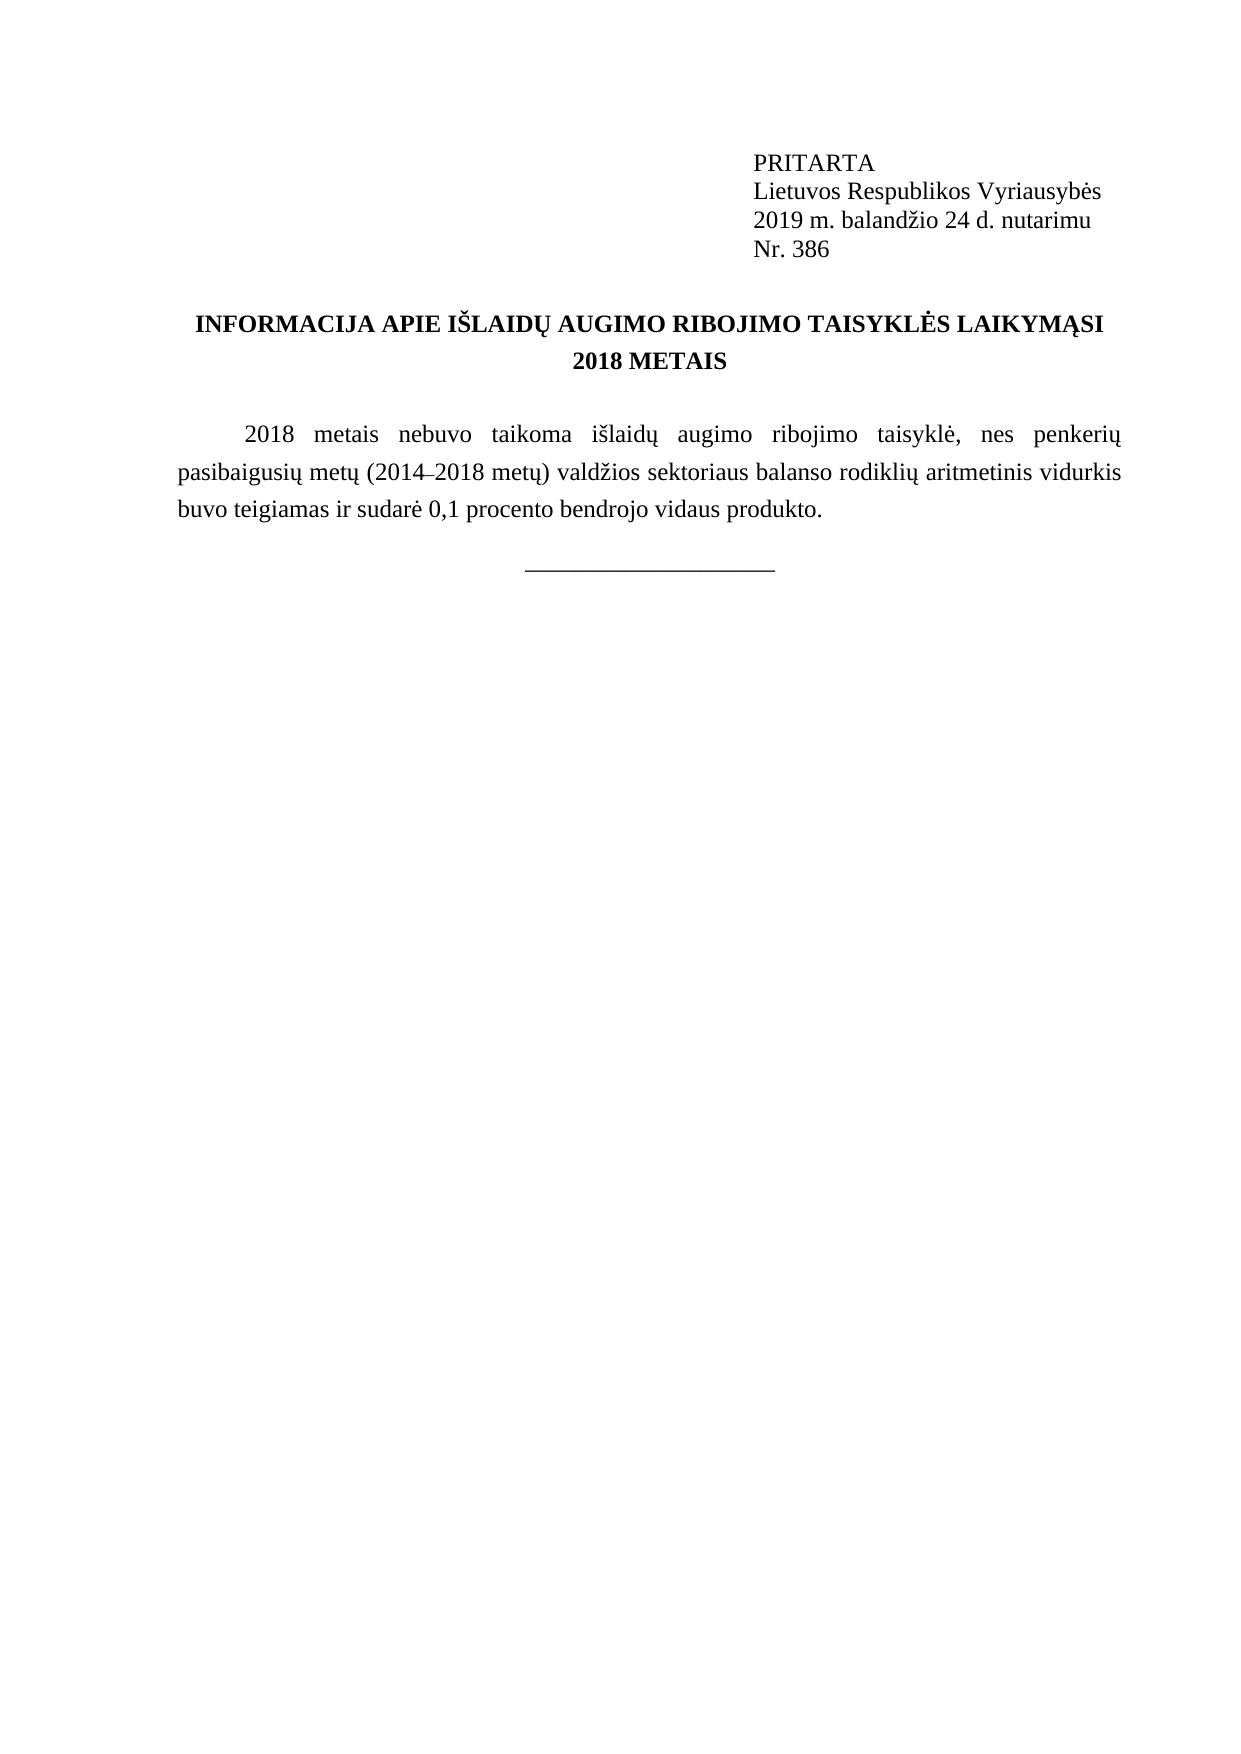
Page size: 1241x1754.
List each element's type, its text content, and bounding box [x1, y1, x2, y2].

text 2019 m. balandžio 24 d. nutarimu [753, 205, 1122, 234]
text PRITARTA [753, 148, 1122, 176]
text INFORMACIJA APIE IŠLAIDŲ AUGIMO RIBOJIMO TAISYKLĖS LAIKYMĄSI 2018 METAIS [177, 300, 1122, 375]
text –––––––––––––––––––– [177, 554, 1122, 583]
text Nr. 386 [753, 234, 1122, 263]
text Lietuvos Respublikos Vyriausybės [753, 176, 1122, 205]
text 2018 metais nebuvo taikoma išlaidų augimo ribojimo taisyklė, nes penkerių pasibaigusių metų (2014–2018 metų) valdžios sektoriaus balanso rodiklių aritmetinis vidurkis buvo teigiamas ir sudarė 0,1 procento bendrojo vidaus produkto. [177, 413, 1122, 525]
